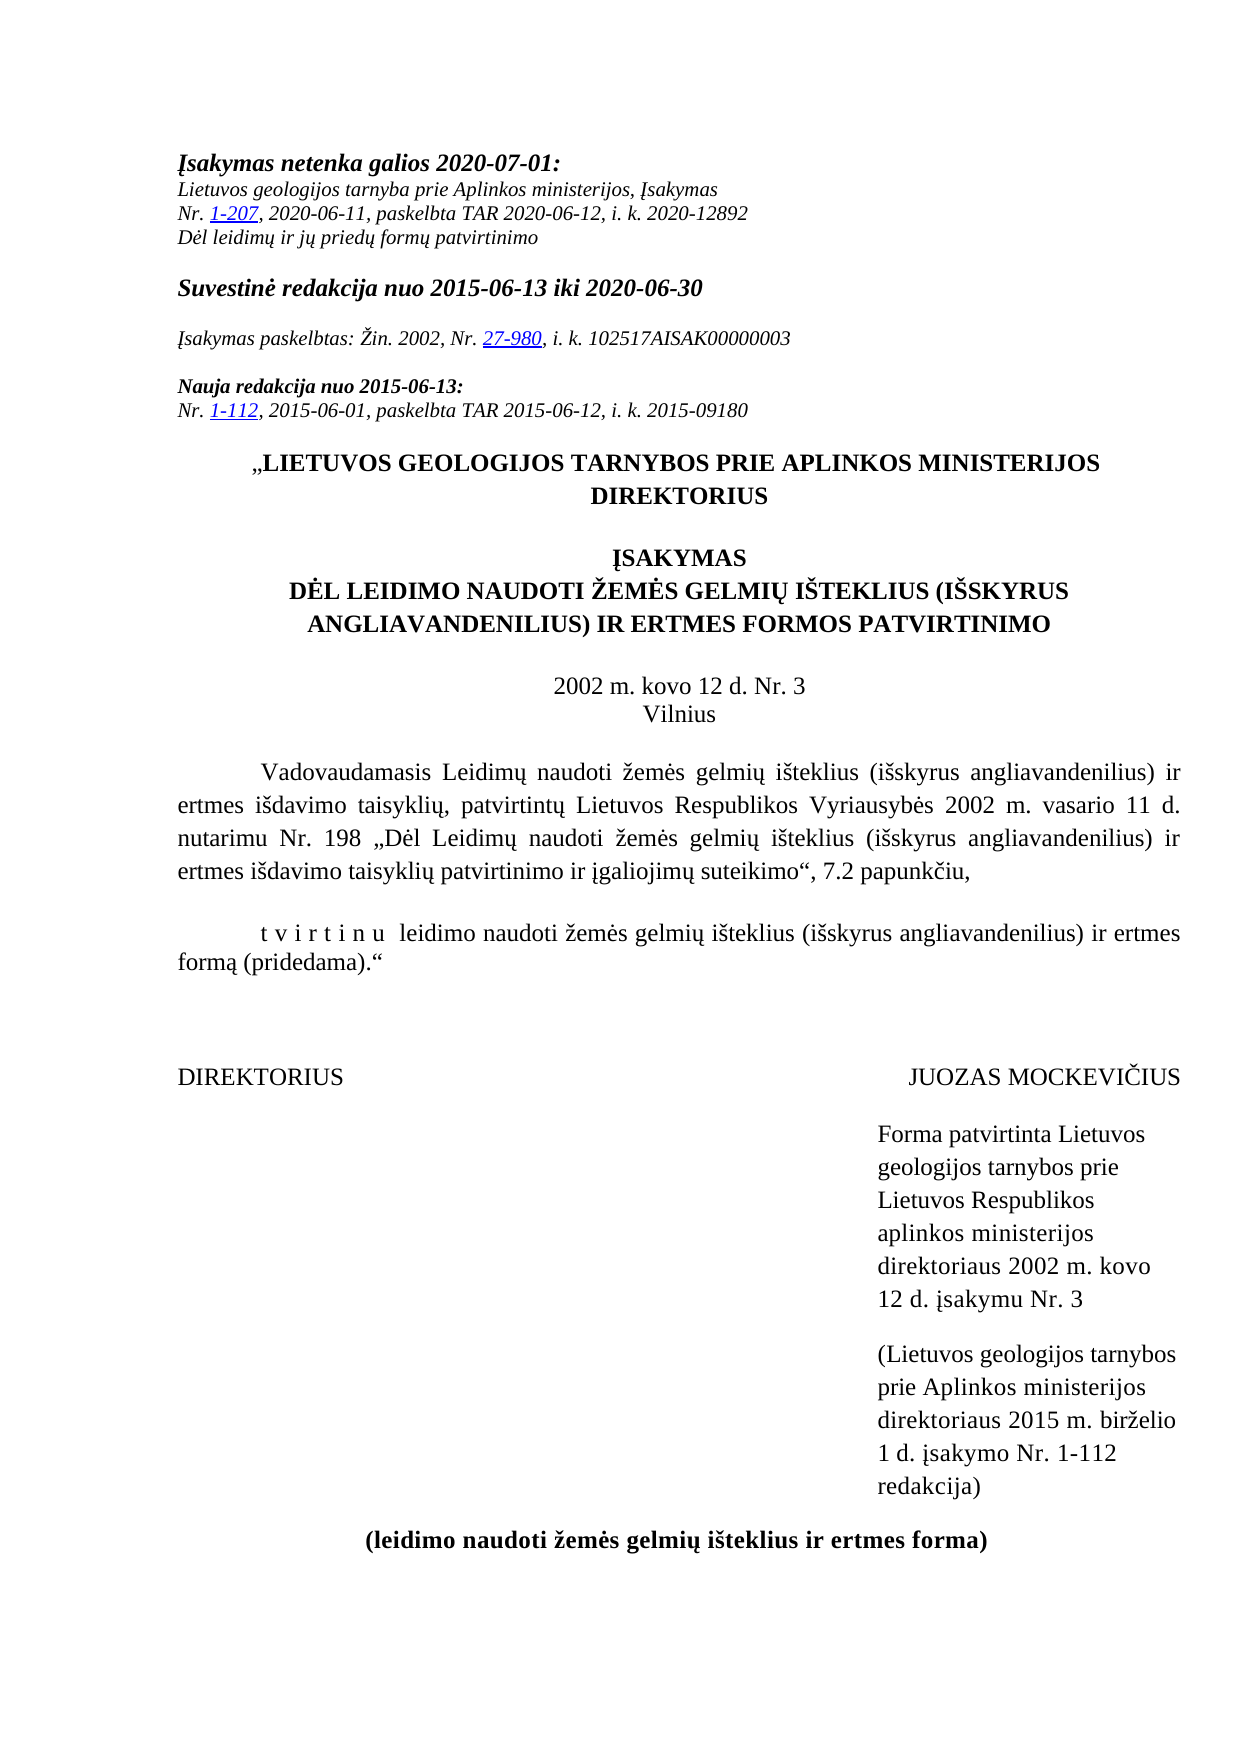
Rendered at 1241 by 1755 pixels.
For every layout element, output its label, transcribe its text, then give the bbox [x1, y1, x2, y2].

text DIREKTORIUS [177, 481, 1181, 510]
text Nauja redakcija nuo 2015-06-13: [177, 374, 1181, 398]
text Įsakymas netenka galios 2020-07-01: [177, 148, 1181, 176]
text (leidimo naudoti žemės gelmių išteklius ir ertmes forma) [177, 1525, 1177, 1554]
text (Lietuvos geologijos tarnybos prie Aplinkos ministerijos direktoriaus 2015 m. birželio 1 d. įsakymo Nr. 1-112 redakcija) [877, 1339, 1177, 1499]
text Nr. 1-207, 2020-06-11, paskelbta TAR 2020-06-12, i. k. 2020-12892 [177, 201, 1181, 224]
text DĖL LEIDIMO NAUDOTI ŽEMĖS GELMIŲ IŠTEKLIUS (IŠSKYRUS ANGLIAVANDENILIUS) IR ERTMES FORMOS PATVIRTINIMO [177, 576, 1181, 638]
text Suvestinė redakcija nuo 2015-06-13 iki 2020-06-30 [177, 273, 1181, 301]
text 2002 m. kovo 12 d. Nr. 3 [177, 671, 1181, 699]
text Vilnius [177, 699, 1181, 728]
text Vadovaudamasis Leidimų naudoti žemės gelmių išteklius (išskyrus angliavandenilius) ir ertmes išdavimo taisyklių, patvirtintų Lietuvos Respublikos Vyriausybės 2002 m. vasario 11 d. nutarimu Nr. 198 „Dėl Leidimų naudoti žemės gelmių išteklius (išskyrus angliavandenilius) ir ertmes išdavimo taisyklių patvirtinimo ir įgaliojimų suteikimo“, 7.2 papunkčiu, [177, 757, 1181, 885]
text Nr. 1-112, 2015-06-01, paskelbta TAR 2015-06-12, i. k. 2015-09180 [177, 398, 1181, 422]
text DIREKTORIUS JUOZAS MOCKEVIČIUS [177, 1062, 1181, 1090]
text „LIETUVOS GEOLOGIJOS TARNYBOS PRIE APLINKOS MINISTERIJOS [177, 448, 1181, 477]
text Forma patvirtinta Lietuvos geologijos tarnybos prie Lietuvos Respublikos aplinkos ministerijos direktoriaus 2002 m. kovo 12 d. įsakymu Nr. 3 [877, 1119, 1177, 1313]
text Lietuvos geologijos tarnyba prie Aplinkos ministerijos, Įsakymas [177, 176, 1181, 201]
text t v i r t i n u leidimo naudoti žemės gelmių išteklius (išskyrus angliavandenilius) ir ertmes formą (pridedama).“ [177, 918, 1181, 975]
text ĮSAKYMAS [177, 543, 1181, 572]
text Įsakymas paskelbtas: Žin. 2002, Nr. 27-980, i. k. 102517AISAK00000003 [177, 326, 1181, 349]
text Dėl leidimų ir jų priedų formų patvirtinimo [177, 224, 1181, 249]
